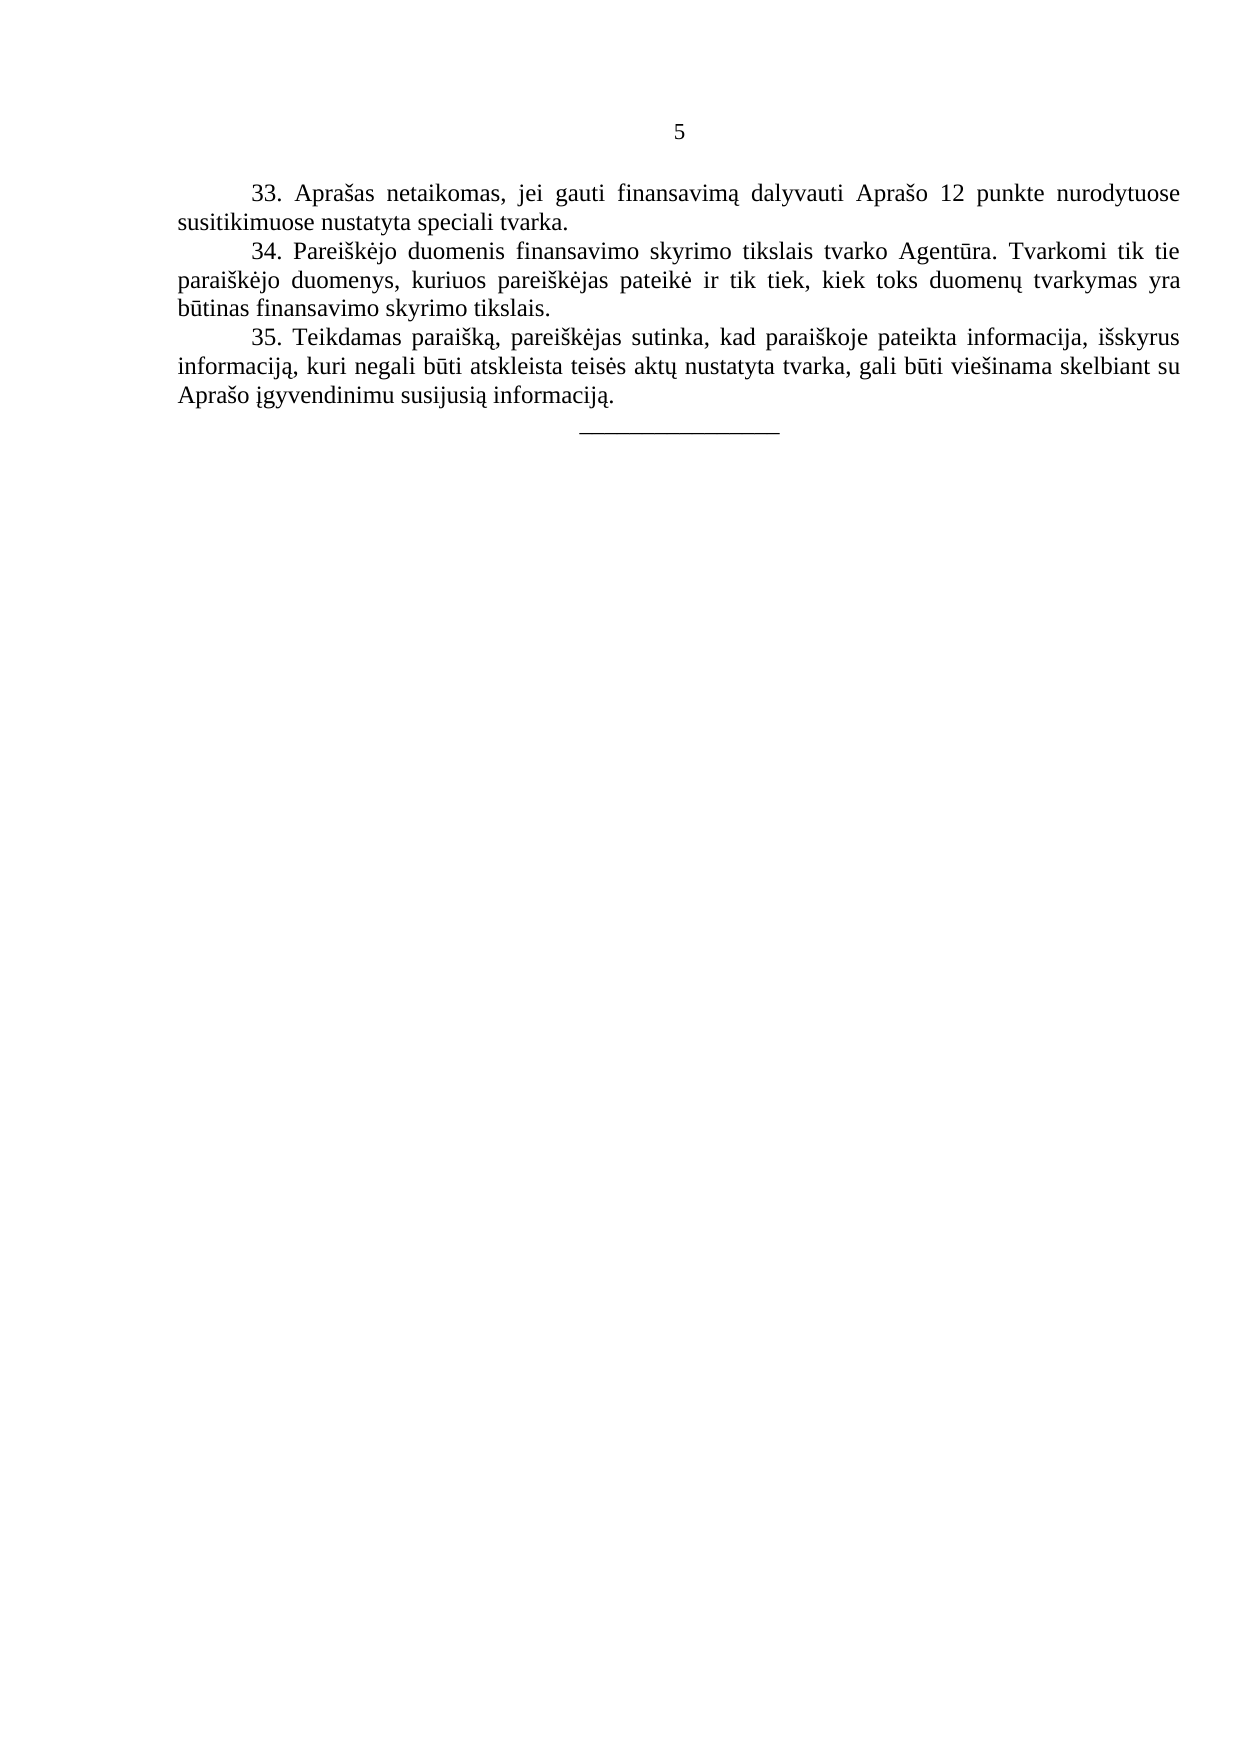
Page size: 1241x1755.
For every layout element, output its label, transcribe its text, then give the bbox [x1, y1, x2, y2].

text 35. Teikdamas paraišką, pareiškėjas sutinka, kad paraiškoje pateikta informacija, išskyrus informaciją, kuri negali būti atskleista teisės aktų nustatyta tvarka, gali būti viešinama skelbiant su Aprašo įgyvendinimu susijusią informaciją. [177, 322, 1181, 408]
text ________________ [177, 408, 1181, 437]
text 34. Pareiškėjo duomenis finansavimo skyrimo tikslais tvarko Agentūra. Tvarkomi tik tie paraiškėjo duomenys, kuriuos pareiškėjas pateikė ir tik tiek, kiek toks duomenų tvarkymas yra būtinas finansavimo skyrimo tikslais. [177, 236, 1181, 322]
text 33. Aprašas netaikomas, jei gauti finansavimą dalyvauti Aprašo 12 punkte nurodytuose susitikimuose nustatyta speciali tvarka. [177, 178, 1181, 236]
